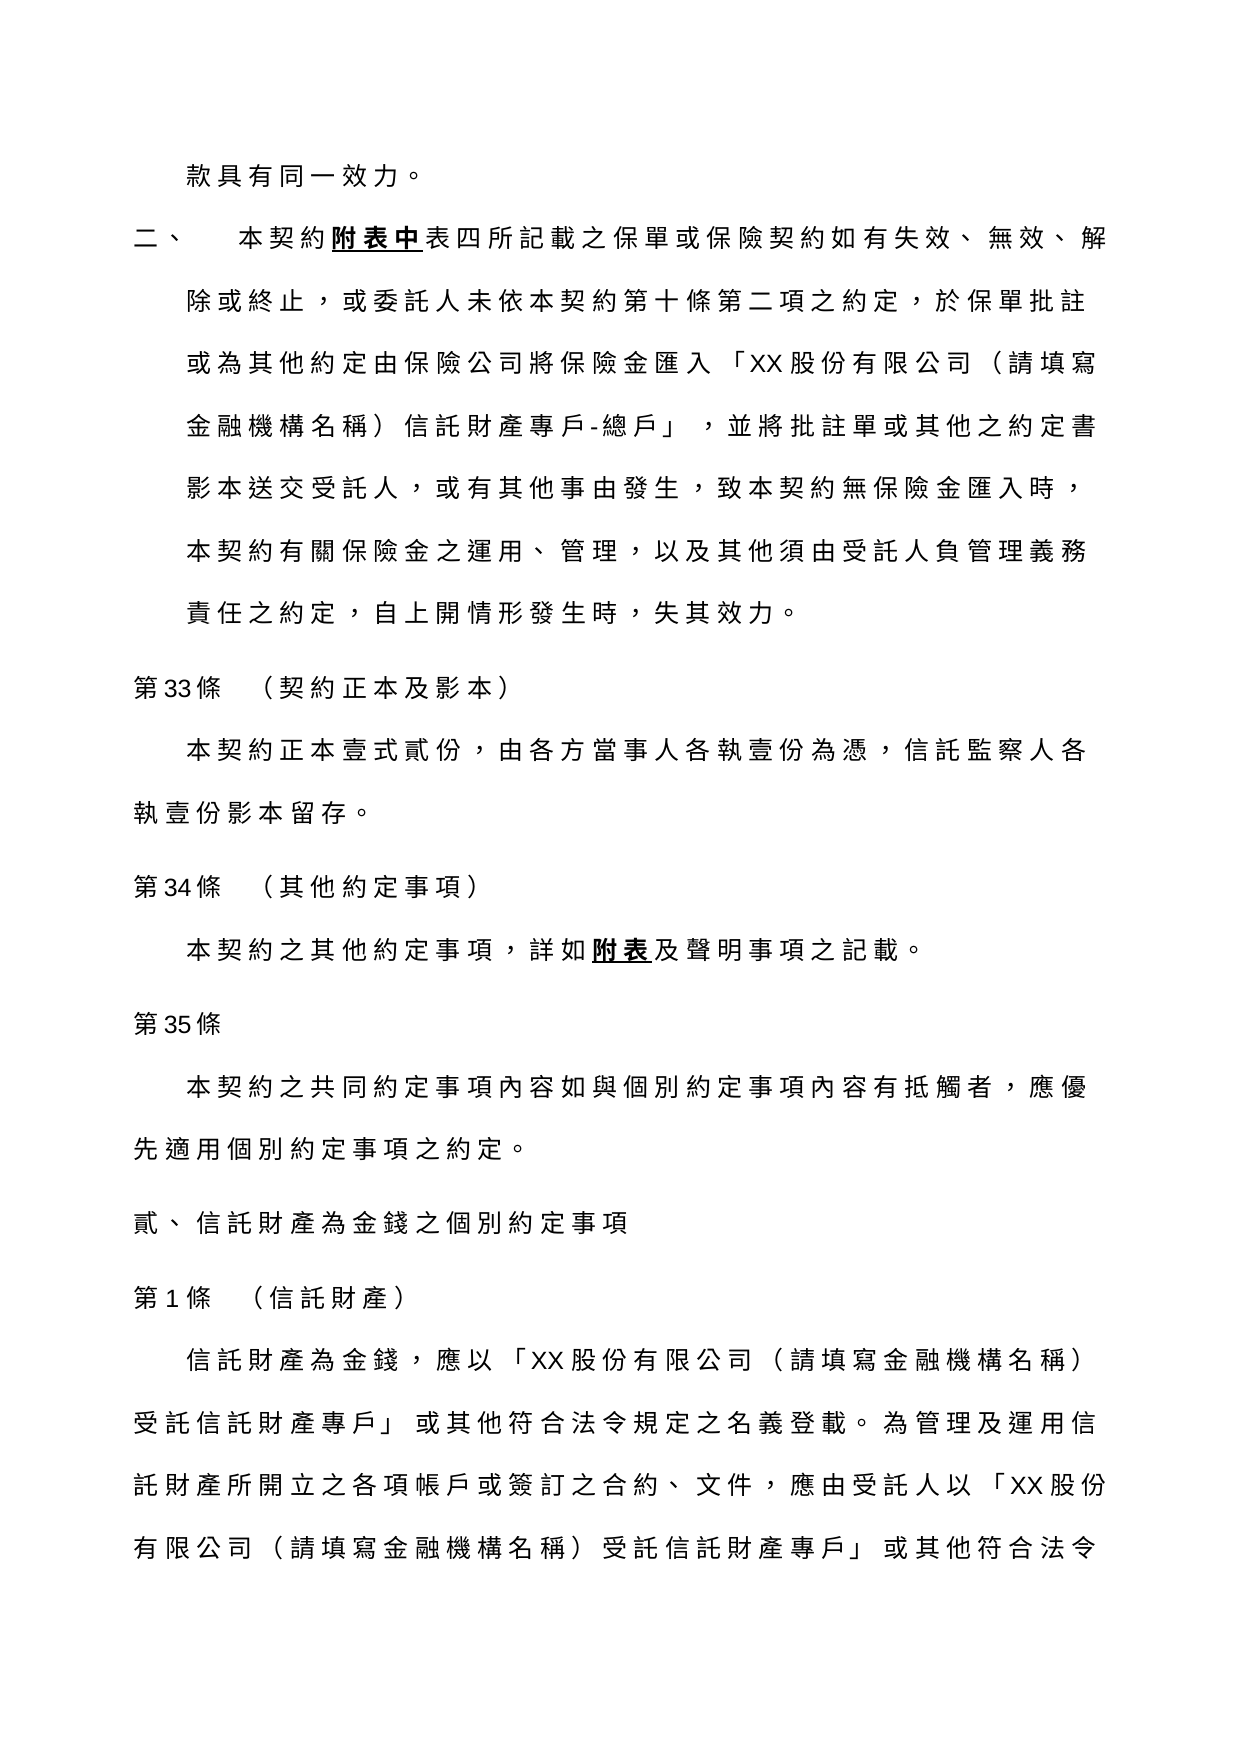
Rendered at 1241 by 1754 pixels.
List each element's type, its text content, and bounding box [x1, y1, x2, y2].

table_cell 第34條 （其他約定事項） 本契約之其他約定事項，詳如附表及聲明事項之記載。 [120, 838, 1120, 975]
table_cell 第33條 （契約正本及影本） 本契約正本壹式貳份，由各方當事人各執壹份為憑，信託監察人各執壹份影本留存。 [120, 639, 1120, 838]
table_cell 貳、信託財產為金錢之個別約定事項 [120, 1175, 1120, 1249]
table_cell 第35條 本契約之共同約定事項內容如與個別約定事項內容有抵觸者，應優先適用個別約定事項之約定。 [120, 975, 1120, 1174]
table_cell 第1條 （信託財產） 信託財產為金錢，應以「XX股份有限公司（請填寫金融機構名稱）受託信託財產專戶」或其他符合法令規定之名義登載。為管理及運用信託財產所開立之各項帳戶或簽訂之合約、文件，應由受託人以「XX股份有限公司（請填寫金融機構名稱）受託信託財產專戶」或其他符合法令 [120, 1249, 1120, 1573]
table_cell 款具有同一效力。 二、 本契約附表中表四所記載之保單或保險契約如有失效、無效、解除或終止，或委託人未依本契約第十條第二項之約定，於保單批註或為其他約定由保險公司將保險金匯入「XX股份有限公司（請填寫金融機構名稱）信託財產專戶-總戶」，並將批註單或其他之約定書影本送交受託人，或有其他事由發生，致本契約無保險金匯入時，本契約有關保險金之運用、管理，以及其他須由受託人負管理義務責任之約定，自上開情形發生時，失其效力。 [120, 127, 1120, 639]
